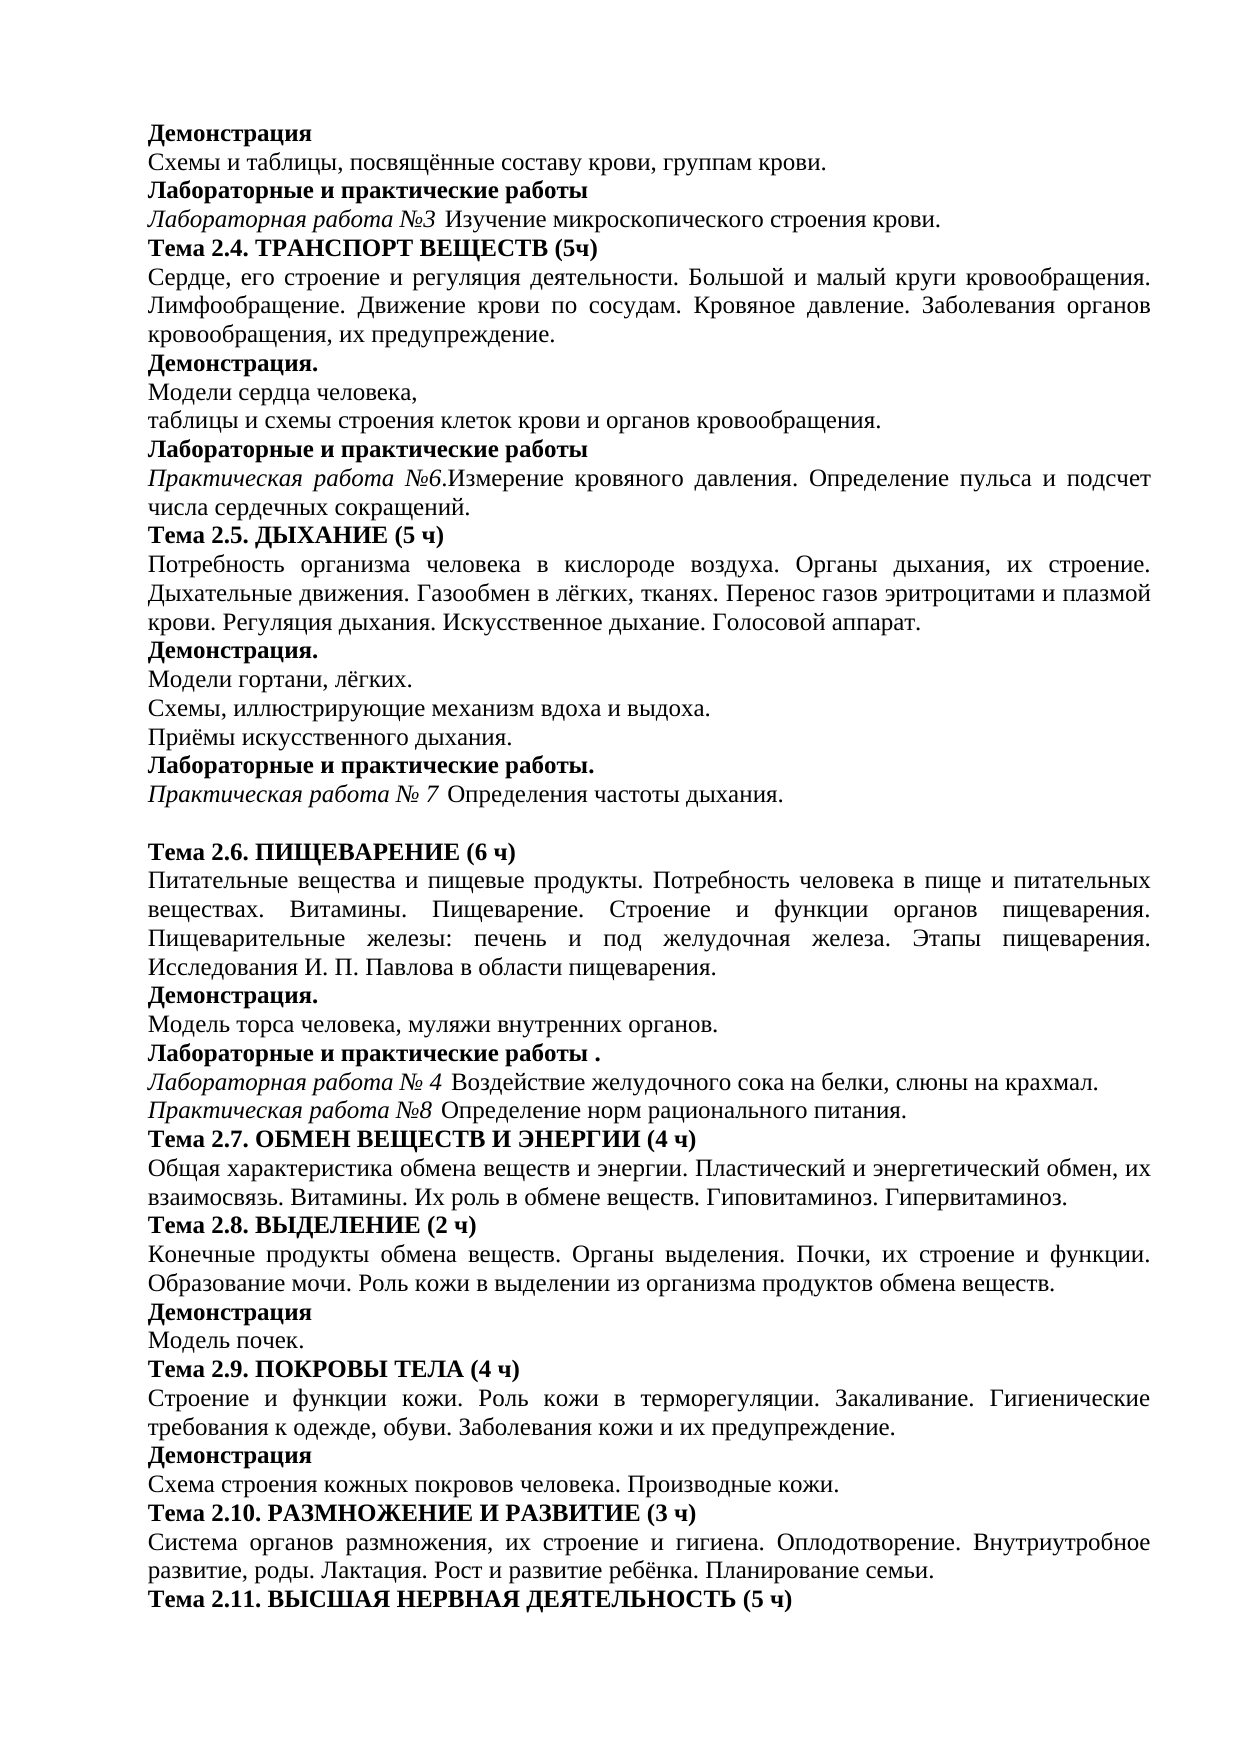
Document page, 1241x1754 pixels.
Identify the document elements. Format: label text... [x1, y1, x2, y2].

text Демонстрация [148, 1441, 1152, 1469]
text Демонстрация [148, 1297, 1152, 1326]
text Общая характеристика обмена веществ и энергии. Пластический и энергетический обмен, их взаимосвязь. Витамины. Их роль в обмене веществ. Гиповитаминоз. Гипервитаминоз. [148, 1153, 1152, 1211]
text Демонстрация. [148, 348, 1152, 377]
text Модель торса человека, муляжи внутренних органов. [148, 1009, 1152, 1038]
text Лабораторная работа № 4 Воздействие желудочного сока на белки, слюны на крахмал. [148, 1067, 1152, 1096]
text Тема 2.6. ПИЩЕВАРЕНИЕ (6 ч) [148, 837, 1152, 866]
text Практическая работа № 7 Определения частоты дыхания. [148, 779, 1152, 808]
text Тема 2.9. ПОКРОВЫ ТЕЛА (4 ч) [148, 1354, 1152, 1383]
text Тема 2.4. ТРАНСПОРТ ВЕЩЕСТВ (5ч) [148, 233, 1152, 262]
text Модель почек. [148, 1326, 1152, 1354]
text Модели сердца человека, [148, 377, 1152, 406]
text Демонстрация [148, 118, 1152, 147]
text Система органов размножения, их строение и гигиена. Оплодотворение. Внутриутробное развитие, роды. Лактация. Рост и развитие ребёнка. Планирование семьи. [148, 1527, 1152, 1584]
text Схемы, иллюстрирующие механизм вдоха и выдоха. [148, 693, 1152, 722]
text Тема 2.7. ОБМЕН ВЕЩЕСТВ И ЭНЕРГИИ (4 ч) [148, 1124, 1152, 1153]
text Тема 2.11. ВЫСШАЯ НЕРВНАЯ ДЕЯТЕЛЬНОСТЬ (5 ч) [148, 1584, 1152, 1613]
text Лабораторные и практические работы . [148, 1038, 1152, 1067]
text Модели гортани, лёгких. [148, 664, 1152, 693]
text Тема 2.8. ВЫДЕЛЕНИЕ (2 ч) [148, 1211, 1152, 1239]
text Строение и функции кожи. Роль кожи в терморегуляции. Закаливание. Гигиенические требования к одежде, обуви. Заболевания кожи и их предупреждение. [148, 1383, 1152, 1441]
text Лабораторные и практические работы [148, 176, 1152, 204]
text Сердце, его строение и регуляция деятельности. Большой и малый круги кровообращения. Лимфообращение. Движение крови по сосудам. Кровяное давление. Заболевания органов кровообращения, их предупреждение. [148, 262, 1152, 348]
text Тема 2.10. РАЗМНОЖЕНИЕ И РАЗВИТИЕ (3 ч) [148, 1498, 1152, 1527]
text Потребность организма человека в кислороде воздуха. Органы дыхания, их строение. Дыхательные движения. Газообмен в лёгких, тканях. Перенос газов эритроцитами и плазмой крови. Регуляция дыхания. Искусственное дыхание. Голосовой аппарат. [148, 549, 1152, 636]
text Схема строения кожных покровов человека. Производные кожи. [148, 1469, 1152, 1498]
text Лабораторные и практические работы. [148, 751, 1152, 779]
text Лабораторные и практические работы [148, 434, 1152, 463]
text Конечные продукты обмена веществ. Органы выделения. Почки, их строение и функции. Образование мочи. Роль кожи в выделении из организма продуктов обмена веществ. [148, 1239, 1152, 1297]
text Практическая работа №8 Определение норм рационального питания. [148, 1096, 1152, 1124]
text Схемы и таблицы, посвящённые составу крови, группам крови. [148, 147, 1152, 176]
text таблицы и схемы строения клеток крови и органов кровообращения. [148, 406, 1152, 434]
text Лабораторная работа №3 Изучение микроскопического строения крови. [148, 204, 1152, 233]
text Демонстрация. [148, 981, 1152, 1009]
text Практическая работа №6.Измерение кровяного давления. Определение пульса и подсчет числа сердечных сокращений. [148, 463, 1152, 521]
text Приёмы искусственного дыхания. [148, 722, 1152, 751]
text Тема 2.5. ДЫХАНИЕ (5 ч) [148, 521, 1152, 549]
text Питательные вещества и пищевые продукты. Потребность человека в пище и питательных веществах. Витамины. Пищеварение. Строение и функции органов пищеварения. Пищеварительные железы: печень и под желудочная железа. Этапы пищеварения. Исследования И. П. Павлова в области пищеварения. [148, 866, 1152, 981]
text Демонстрация. [148, 636, 1152, 664]
